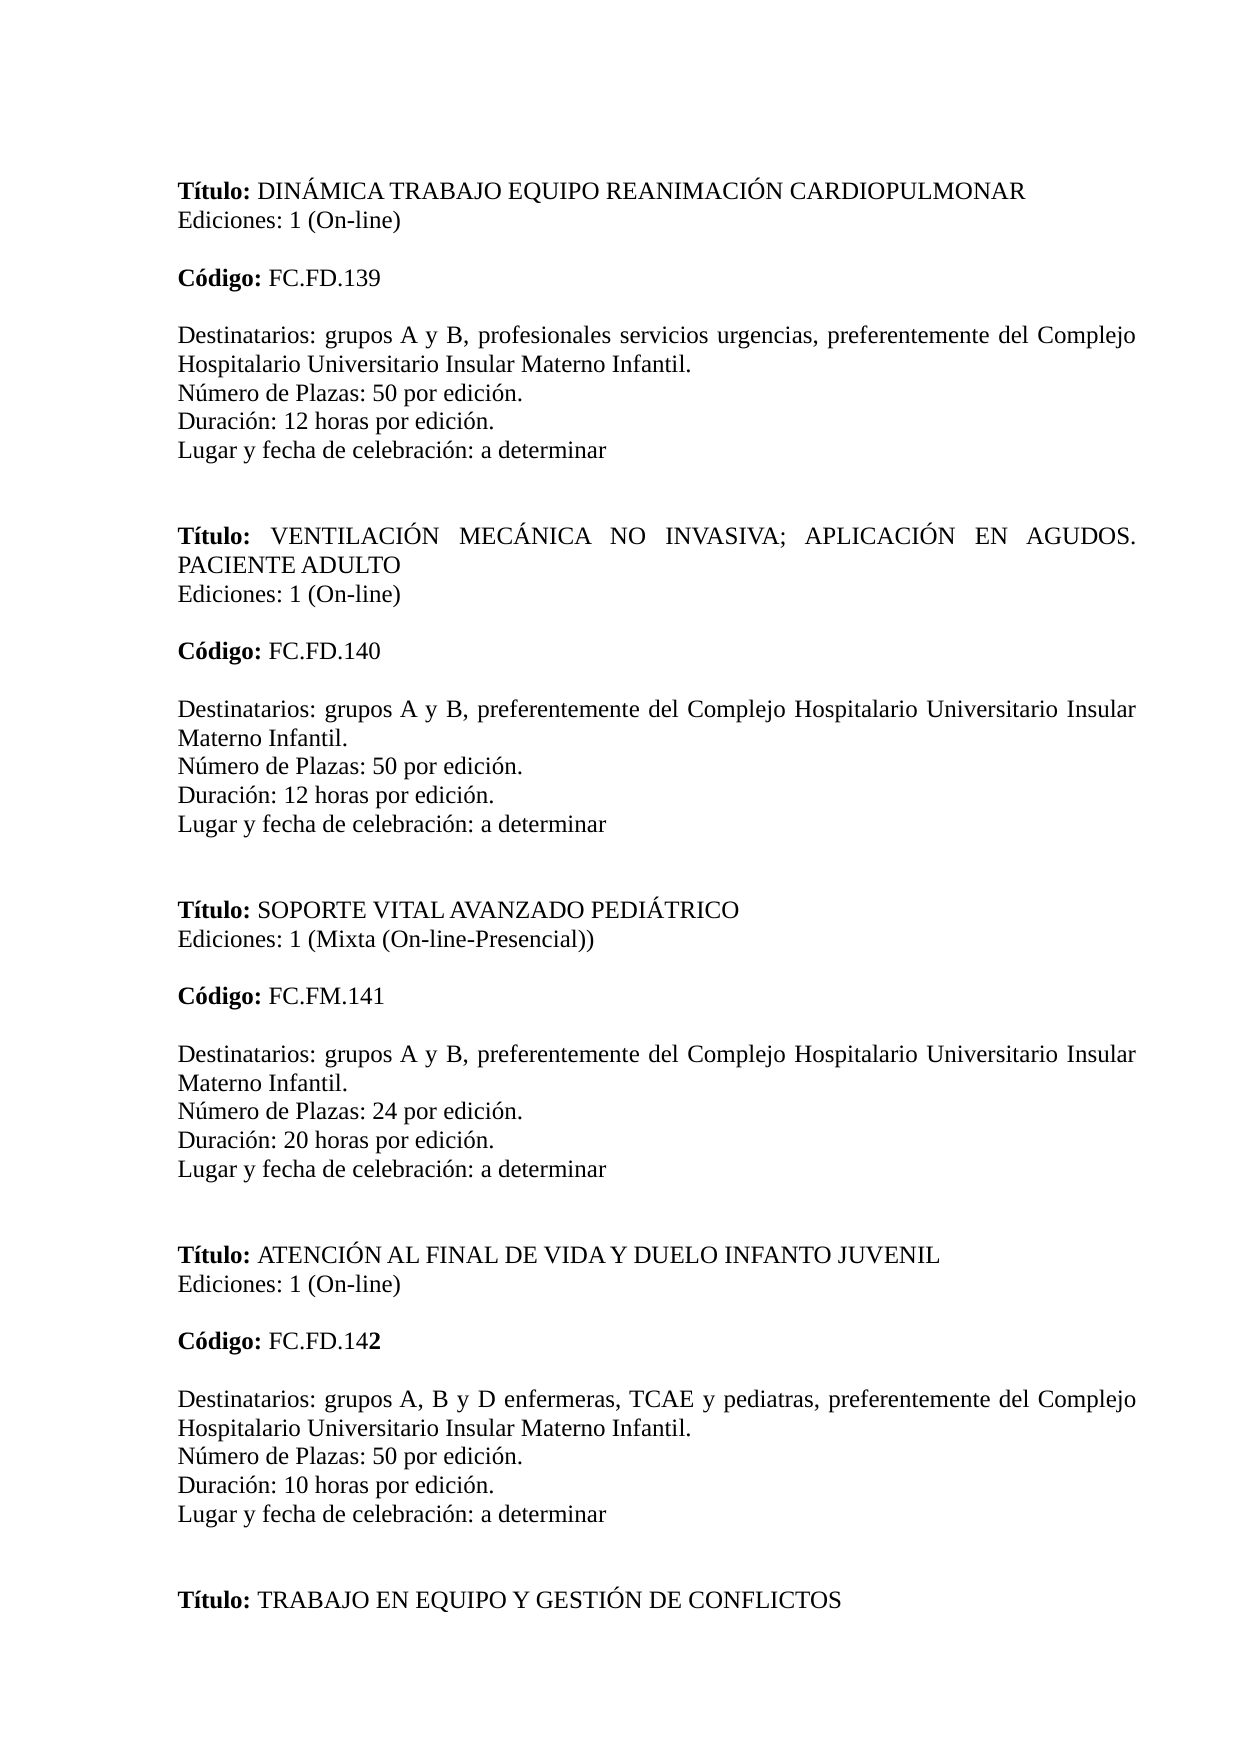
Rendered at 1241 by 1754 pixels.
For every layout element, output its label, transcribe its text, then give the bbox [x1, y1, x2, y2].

text Destinatarios: grupos A y B, preferentemente del Complejo Hospitalario Universitario Insular Materno Infantil. [177, 1039, 1137, 1096]
text Título: TRABAJO EN EQUIPO Y GESTIÓN DE CONFLICTOS [177, 1585, 1137, 1614]
text Destinatarios: grupos A y B, preferentemente del Complejo Hospitalario Universitario Insular Materno Infantil. [177, 694, 1137, 751]
text Título: SOPORTE VITAL AVANZADO PEDIÁTRICO [177, 895, 1137, 924]
text Número de Plazas: 50 por edición. [177, 1441, 1137, 1470]
text Ediciones: 1 (Mixta (On-line-Presencial)) [177, 924, 1137, 953]
text Destinatarios: grupos A y B, profesionales servicios urgencias, preferentemente del Complejo Hospitalario Universitario Insular Materno Infantil. [177, 320, 1137, 378]
text Título: VENTILACIÓN MECÁNICA NO INVASIVA; APLICACIÓN EN AGUDOS. PACIENTE ADULTO [177, 521, 1137, 579]
text Lugar y fecha de celebración: a determinar [177, 1499, 1137, 1528]
text Título: ATENCIÓN AL FINAL DE VIDA Y DUELO INFANTO JUVENIL [177, 1240, 1137, 1269]
text Duración: 20 horas por edición. [177, 1125, 1137, 1154]
text Lugar y fecha de celebración: a determinar [177, 809, 1137, 838]
text Código: FC.FD.140 [177, 636, 1137, 665]
text Destinatarios: grupos A, B y D enfermeras, TCAE y pediatras, preferentemente del Complejo Hospitalario Universitario Insular Materno Infantil. [177, 1384, 1137, 1441]
text Código: FC.FD.142 [177, 1326, 1137, 1355]
text Número de Plazas: 50 por edición. [177, 378, 1137, 406]
text Título: DINÁMICA TRABAJO EQUIPO REANIMACIÓN CARDIOPULMONAR [177, 176, 1137, 205]
text Número de Plazas: 24 por edición. [177, 1096, 1137, 1125]
text Duración: 12 horas por edición. [177, 406, 1137, 435]
text Lugar y fecha de celebración: a determinar [177, 435, 1137, 464]
text Número de Plazas: 50 por edición. [177, 751, 1137, 780]
text Código: FC.FM.141 [177, 981, 1137, 1010]
text Lugar y fecha de celebración: a determinar [177, 1154, 1137, 1183]
text Código: FC.FD.139 [177, 263, 1137, 291]
text Ediciones: 1 (On-line) [177, 1269, 1137, 1298]
text Duración: 10 horas por edición. [177, 1470, 1137, 1499]
text Duración: 12 horas por edición. [177, 780, 1137, 809]
text Ediciones: 1 (On-line) [177, 205, 1137, 234]
text Ediciones: 1 (On-line) [177, 579, 1137, 608]
